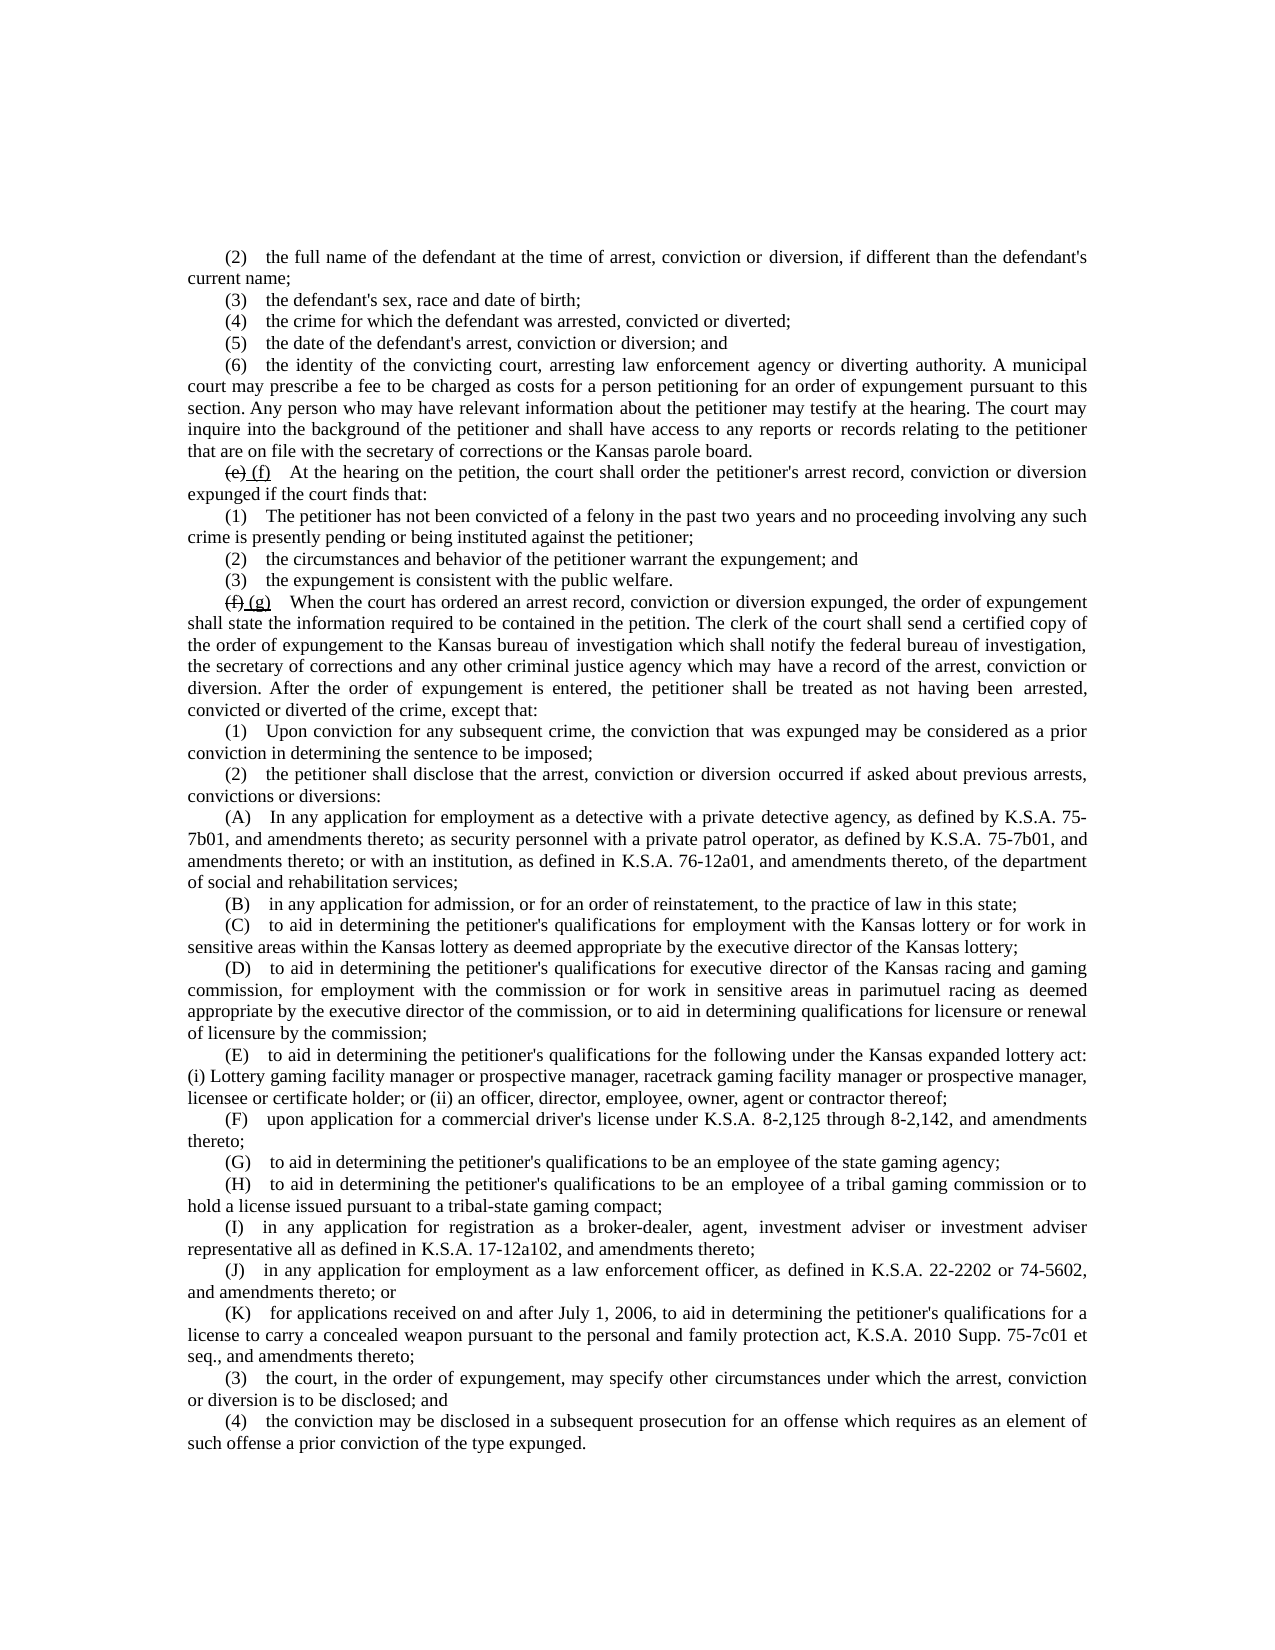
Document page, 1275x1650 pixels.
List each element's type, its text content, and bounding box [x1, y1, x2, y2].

text (5) the date of the defendant's arrest, conviction or diversion; and [187, 332, 1087, 353]
text (3) the expungement is consistent with the public welfare. [187, 569, 1087, 591]
text (1) The petitioner has not been convicted of a felony in the past two years and no proceeding involving any such crime is presently pending or being instituted against the petitioner; [187, 504, 1087, 548]
text (2) the petitioner shall disclose that the arrest, conviction or diversion occurred if asked about previous arrests, convictions or diversions: [187, 763, 1087, 806]
text (3) the court, in the order of expungement, may specify other circumstances under which the arrest, conviction or diversion is to be disclosed; and [187, 1367, 1087, 1410]
text (e) (f) At the hearing on the petition, the court shall order the petitioner's arrest record, conviction or diversion expunged if the court finds that: [187, 461, 1087, 504]
text (A) In any application for employment as a detective with a private detective agency, as defined by K.S.A. 75-7b01, and amendments thereto; as security personnel with a private patrol operator, as defined by K.S.A. 75-7b01, and amendments thereto; or with an institution, as defined in K.S.A. 76-12a01, and amendments thereto, of the department of social and rehabilitation services; [187, 806, 1087, 893]
text (E) to aid in determining the petitioner's qualifications for the following under the Kansas expanded lottery act: (i) Lottery gaming facility manager or prospective manager, racetrack gaming facility manager or prospective manager, licensee or certificate holder; or (ii) an officer, director, employee, owner, agent or contractor thereof; [187, 1043, 1087, 1108]
text (I) in any application for registration as a broker-dealer, agent, investment adviser or investment adviser representative all as defined in K.S.A. 17-12a102, and amendments thereto; [187, 1216, 1087, 1259]
text (6) the identity of the convicting court, arresting law enforcement agency or diverting authority. A municipal court may prescribe a fee to be charged as costs for a person petitioning for an order of expungement pursuant to this section. Any person who may have relevant information about the petitioner may testify at the hearing. The court may inquire into the background of the petitioner and shall have access to any reports or records relating to the petitioner that are on file with the secretary of corrections or the Kansas parole board. [187, 353, 1087, 461]
text (J) in any application for employment as a law enforcement officer, as defined in K.S.A. 22-2202 or 74-5602, and amendments thereto; or [187, 1259, 1087, 1302]
text (2) the circumstances and behavior of the petitioner warrant the expungement; and [187, 548, 1087, 569]
text (4) the conviction may be disclosed in a subsequent prosecution for an offense which requires as an element of such offense a prior conviction of the type expunged. [187, 1410, 1087, 1453]
text (D) to aid in determining the petitioner's qualifications for executive director of the Kansas racing and gaming commission, for employment with the commission or for work in sensitive areas in parimutuel racing as deemed appropriate by the executive director of the commission, or to aid in determining qualifications for licensure or renewal of licensure by the commission; [187, 957, 1087, 1043]
text (K) for applications received on and after July 1, 2006, to aid in determining the petitioner's qualifications for a license to carry a concealed weapon pursuant to the personal and family protection act, K.S.A. 2010 Supp. 75-7c01 et seq., and amendments thereto; [187, 1302, 1087, 1367]
text (1) Upon conviction for any subsequent crime, the conviction that was expunged may be considered as a prior conviction in determining the sentence to be imposed; [187, 720, 1087, 763]
text (2) the full name of the defendant at the time of arrest, conviction or diversion, if different than the defendant's current name; [187, 246, 1087, 289]
text (H) to aid in determining the petitioner's qualifications to be an employee of a tribal gaming commission or to hold a license issued pursuant to a tribal-state gaming compact; [187, 1173, 1087, 1216]
text (f) (g) When the court has ordered an arrest record, conviction or diversion expunged, the order of expungement shall state the information required to be contained in the petition. The clerk of the court shall send a certified copy of the order of expungement to the Kansas bureau of investigation which shall notify the federal bureau of investigation, the secretary of corrections and any other criminal justice agency which may have a record of the arrest, conviction or diversion. After the order of expungement is entered, the petitioner shall be treated as not having been arrested, convicted or diverted of the crime, except that: [187, 591, 1087, 720]
text (4) the crime for which the defendant was arrested, convicted or diverted; [187, 310, 1087, 332]
text (B) in any application for admission, or for an order of reinstatement, to the practice of law in this state; [187, 893, 1087, 914]
text (G) to aid in determining the petitioner's qualifications to be an employee of the state gaming agency; [187, 1151, 1087, 1173]
text (C) to aid in determining the petitioner's qualifications for employment with the Kansas lottery or for work in sensitive areas within the Kansas lottery as deemed appropriate by the executive director of the Kansas lottery; [187, 914, 1087, 957]
text (3) the defendant's sex, race and date of birth; [187, 289, 1087, 310]
text (F) upon application for a commercial driver's license under K.S.A. 8-2,125 through 8-2,142, and amendments thereto; [187, 1108, 1087, 1151]
